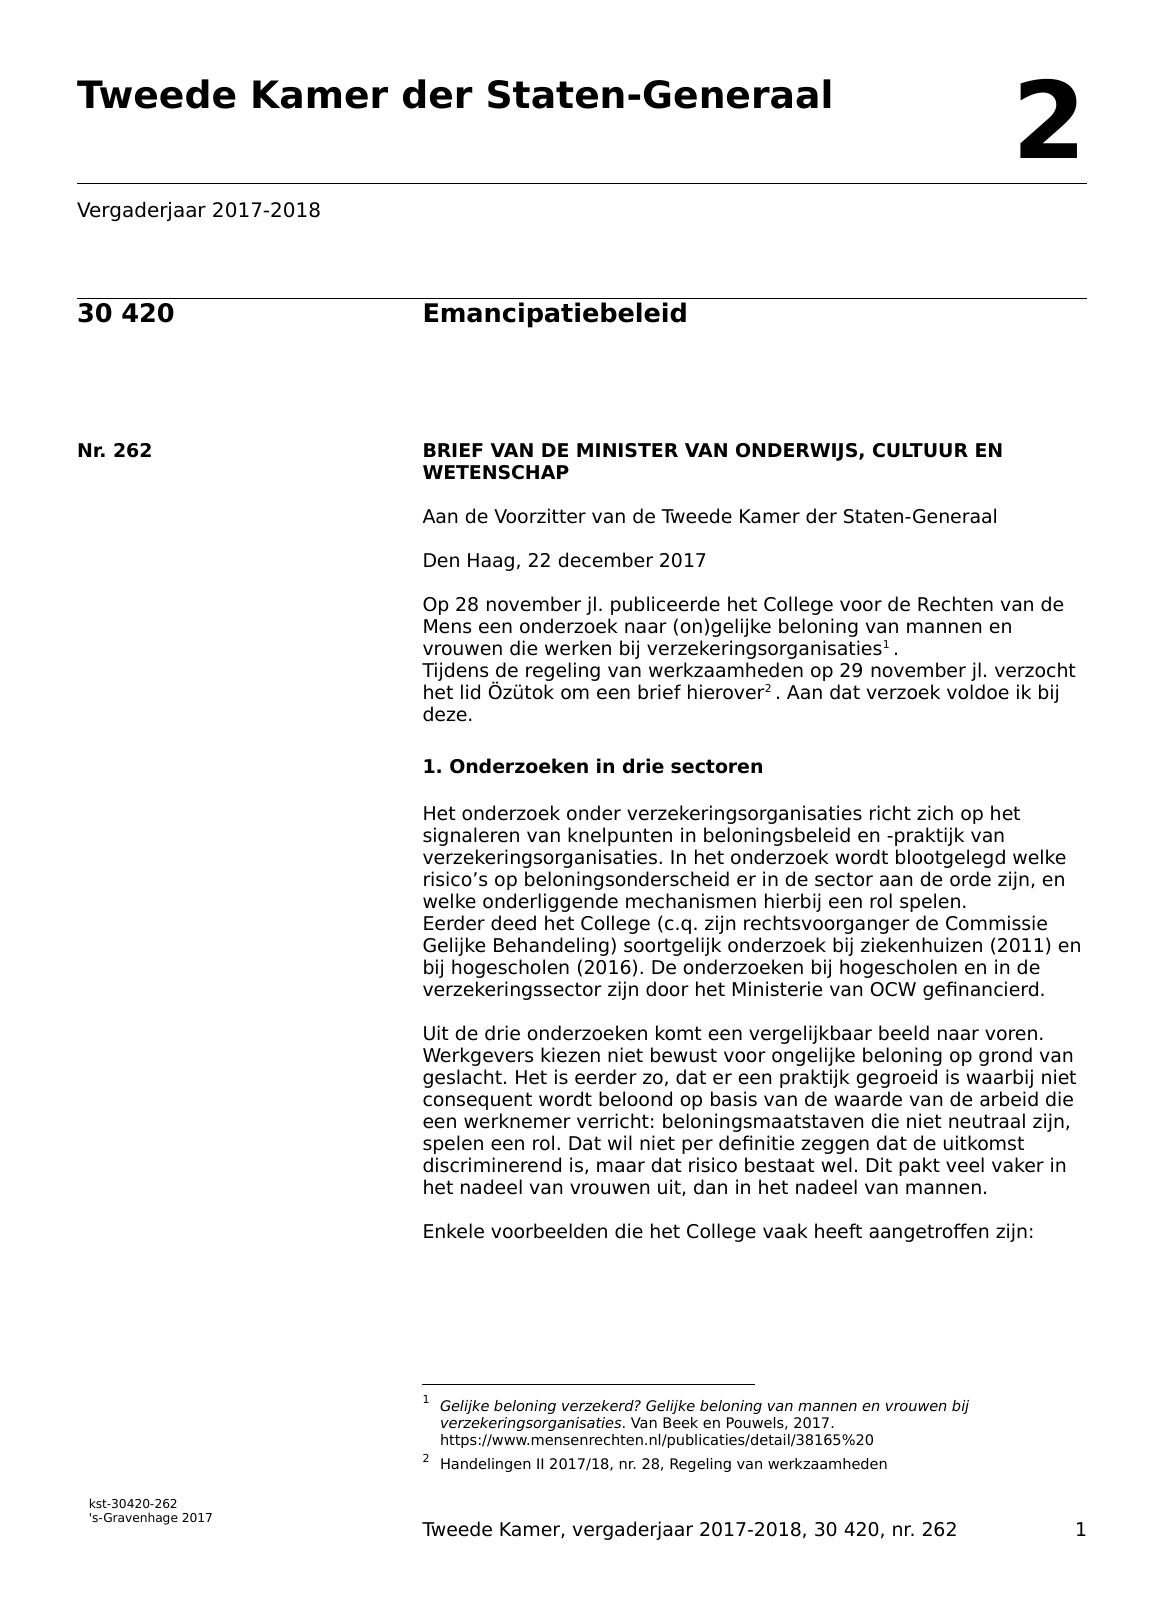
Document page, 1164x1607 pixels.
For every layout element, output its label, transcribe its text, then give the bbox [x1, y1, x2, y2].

text Gelijke beloning verzekerd? Gelijke beloning van mannen en vrouwen bij verzekeringsorganisaties. Van Beek en Pouwels, 2017. https://www.mensenrechten.nl/publicaties/detail/38165%20 [422, 1393, 1087, 1449]
table_header Tweede Kamer der Staten-Generaal [77, 59, 886, 183]
text Werkgevers kiezen niet bewust voor ongelijke beloning op grond van geslacht. Het is eerder zo, dat er een praktijk gegroeid is waarbij niet consequent wordt beloond op basis van de waarde van de arbeid die een werknemer verricht: beloningsmaatstaven die niet neutraal zijn, spelen een rol. Dat wil niet per definitie zeggen dat de uitkomst discriminerend is, maar dat risico bestaat wel. Dit pakt veel vaker in het nadeel van vrouwen uit, dan in het nadeel van mannen. [422, 1045, 1087, 1199]
text Den Haag, 22 december 2017 [422, 550, 1087, 572]
subtitle 30 420 Emancipatiebeleid [77, 299, 1087, 329]
text Het onderzoek onder verzekeringsorganisaties richt zich op het signaleren van knelpunten in beloningsbeleid en -praktijk van verzekeringsorganisaties. In het onderzoek wordt blootgelegd welke risico’s op beloningsonderscheid er in de sector aan de orde zijn, en welke onderliggende mechanismen hierbij een rol spelen. [422, 803, 1087, 913]
subtitle 1. Onderzoeken in drie sectoren [422, 756, 1087, 778]
text Enkele voorbeelden die het College vaak heeft aangetroffen zijn: [422, 1221, 1087, 1243]
text Handelingen II 2017/18, nr. 28, Regeling van werkzaamheden [422, 1452, 1087, 1474]
text kst-30420-262 [88, 1497, 323, 1511]
text 's-Gravenhage 2017 [88, 1511, 323, 1525]
table_header 2 [886, 59, 1087, 183]
text Eerder deed het College (c.q. zijn rechtsvoorganger de Commissie Gelijke Behandeling) soortgelijk onderzoek bij ziekenhuizen (2011) en bij hogescholen (2016). De onderzoeken bij hogescholen en in de verzekeringssector zijn door het Ministerie van OCW gefinancierd. [422, 913, 1087, 1001]
text Op 28 november jl. publiceerde het College voor de Rechten van de Mens een onderzoek naar (on)gelijke beloning van mannen en vrouwen die werken bij verzekeringsorganisaties. [422, 594, 1087, 660]
table_cell Vergaderjaar 2017-2018 [77, 184, 1087, 298]
subtitle Nr. 262 BRIEF VAN DE MINISTER VAN ONDERWIJS, CULTUUR EN WETENSCHAP [77, 440, 1087, 484]
text Tijdens de regeling van werkzaamheden op 29 november jl. verzocht het lid Özütok om een brief hierover. Aan dat verzoek voldoe ik bij deze. [422, 660, 1087, 726]
text Uit de drie onderzoeken komt een vergelijkbaar beeld naar voren. [422, 1023, 1087, 1045]
text Aan de Voorzitter van de Tweede Kamer der Staten-Generaal [422, 506, 1087, 528]
